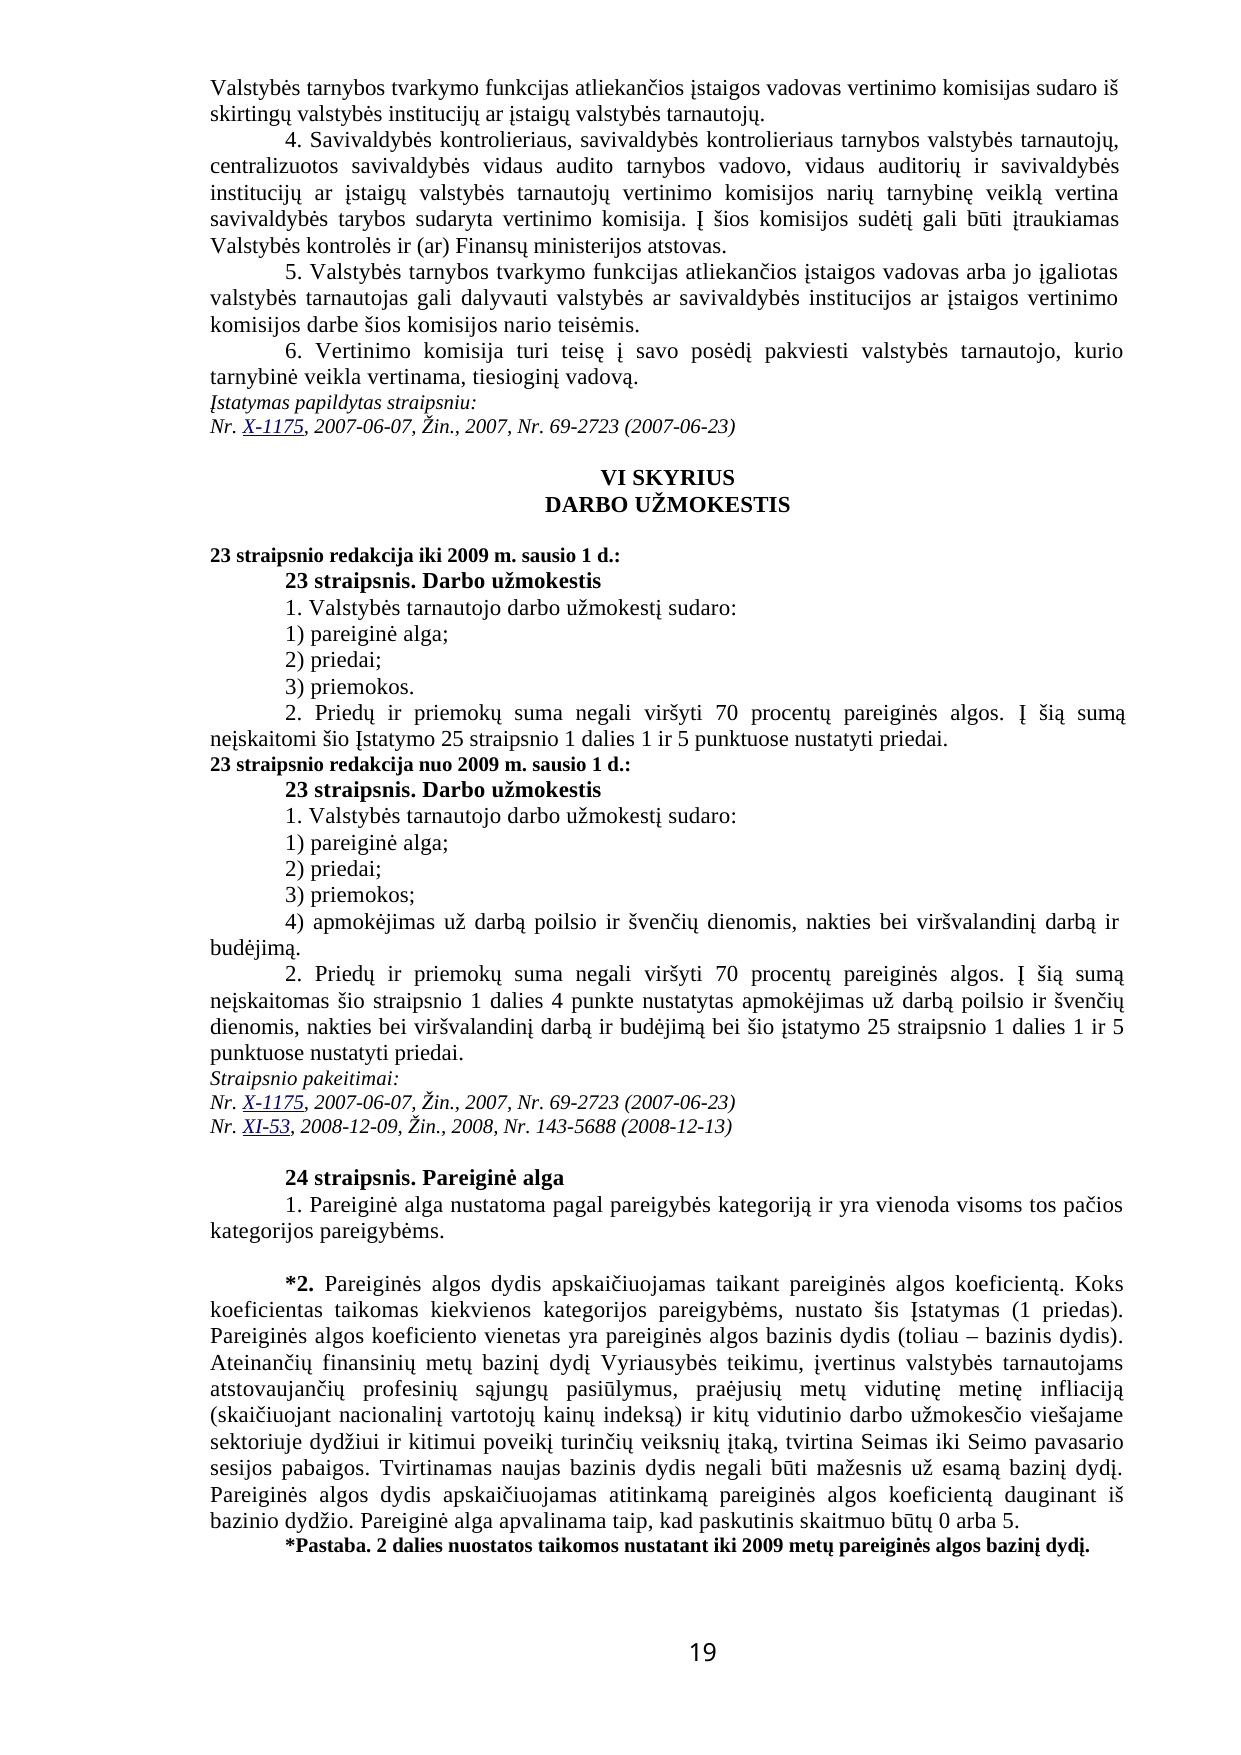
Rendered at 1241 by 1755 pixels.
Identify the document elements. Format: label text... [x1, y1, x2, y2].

text 23 straipsnio redakcija iki 2009 m. sausio 1 d.: [210, 543, 1126, 567]
text Nr. X-1175, 2007-06-07, Žin., 2007, Nr. 69-2723 (2007-06-23) [210, 414, 1120, 438]
text 1) pareiginė alga; [210, 620, 1126, 646]
text 4) apmokėjimas už darbą poilsio ir švenčių dienomis, nakties bei viršvalandinį darbą ir budėjimą. [210, 908, 1120, 960]
subtitle VI SKYRIUS [210, 464, 1126, 491]
text 23 straipsnis. Darbo užmokestis [210, 776, 1126, 802]
text 2) priedai; [210, 646, 1126, 673]
text *2. Pareiginės algos dydis apskaičiuojamas taikant pareiginės algos koeficientą. Koks koeficientas taikomas kiekvienos kategorijos pareigybėms, nustato šis Įstatymas (1 priedas). Pareiginės algos koeficiento vienetas yra pareiginės algos bazinis dydis (toliau – bazinis dydis). Ateinančių finansinių metų bazinį dydį Vyriausybės teikimu, įvertinus valstybės tarnautojams atstovaujančių profesinių sąjungų pasiūlymus, praėjusių metų vidutinę metinę infliaciją (skaičiuojant nacionalinį vartotojų kainų indeksą) ir kitų vidutinio darbo užmokesčio viešajame sektoriuje dydžiui ir kitimui poveikį turinčių veiksnių įtaką, tvirtina Seimas iki Seimo pavasario sesijos pabaigos. Tvirtinamas naujas bazinis dydis negali būti mažesnis už esamą bazinį dydį. Pareiginės algos dydis apskaičiuojamas atitinkamą pareiginės algos koeficientą dauginant iš bazinio dydžio. Pareiginė alga apvalinama taip, kad paskutinis skaitmuo būtų 0 arba 5. [210, 1270, 1126, 1533]
text 3) priemokos. [210, 673, 1126, 699]
text 3) priemokos; [210, 881, 1126, 908]
text 2. Priedų ir priemokų suma negali viršyti 70 procentų pareiginės algos. Į šią sumą neįskaitomas šio straipsnio 1 dalies 4 punkte nustatytas apmokėjimas už darbą poilsio ir švenčių dienomis, nakties bei viršvalandinį darbą ir budėjimą bei šio įstatymo 25 straipsnio 1 dalies 1 ir 5 punktuose nustatyti priedai. [210, 960, 1126, 1066]
text *Pastaba. 2 dalies nuostatos taikomos nustatant iki 2009 metų pareiginės algos bazinį dydį. [210, 1533, 1120, 1557]
text 2) priedai; [210, 855, 1126, 881]
text 1. Valstybės tarnautojo darbo užmokestį sudaro: [210, 594, 1126, 620]
text 24 straipsnis. Pareiginė alga [210, 1164, 1126, 1191]
text Nr. X-1175, 2007-06-07, Žin., 2007, Nr. 69-2723 (2007-06-23) [210, 1090, 1120, 1114]
text Įstatymas papildytas straipsniu: [210, 390, 1126, 414]
text 2. Priedų ir priemokų suma negali viršyti 70 procentų pareiginės algos. Į šią sumą neįskaitomi šio Įstatymo 25 straipsnio 1 dalies 1 ir 5 punktuose nustatyti priedai. [210, 699, 1126, 752]
text 4. Savivaldybės kontrolieriaus, savivaldybės kontrolieriaus tarnybos valstybės tarnautojų, centralizuotos savivaldybės vidaus audito tarnybos vadovo, vidaus auditorių ir savivaldybės institucijų ar įstaigų valstybės tarnautojų vertinimo komisijos narių tarnybinę veiklą vertina savivaldybės tarybos sudaryta vertinimo komisija. Į šios komisijos sudėtį gali būti įtraukiamas Valstybės kontrolės ir (ar) Finansų ministerijos atstovas. [210, 126, 1120, 258]
text 1) pareiginė alga; [210, 829, 1126, 855]
text 5. Valstybės tarnybos tvarkymo funkcijas atliekančios įstaigos vadovas arba jo įgaliotas valstybės tarnautojas gali dalyvauti valstybės ar savivaldybės institucijos ar įstaigos vertinimo komisijos darbe šios komisijos nario teisėmis. [210, 258, 1120, 337]
text 23 straipsnis. Darbo užmokestis [210, 567, 1126, 594]
text Nr. XI-53, 2008-12-09, Žin., 2008, Nr. 143-5688 (2008-12-13) [210, 1114, 1120, 1138]
text 23 straipsnio redakcija nuo 2009 m. sausio 1 d.: [210, 752, 1126, 776]
text 1. Valstybės tarnautojo darbo užmokestį sudaro: [210, 802, 1126, 829]
text DARBO UŽMOKESTIS [210, 491, 1126, 517]
text Valstybės tarnybos tvarkymo funkcijas atliekančios įstaigos vadovas vertinimo komisijas sudaro iš skirtingų valstybės institucijų ar įstaigų valstybės tarnautojų. [210, 73, 1120, 126]
text Straipsnio pakeitimai: [210, 1066, 1126, 1090]
text 6. Vertinimo komisija turi teisę į savo posėdį pakviesti valstybės tarnautojo, kurio tarnybinė veikla vertinama, tiesioginį vadovą. [210, 337, 1126, 390]
text 1. Pareiginė alga nustatoma pagal pareigybės kategoriją ir yra vienoda visoms tos pačios kategorijos pareigybėms. [210, 1191, 1126, 1243]
